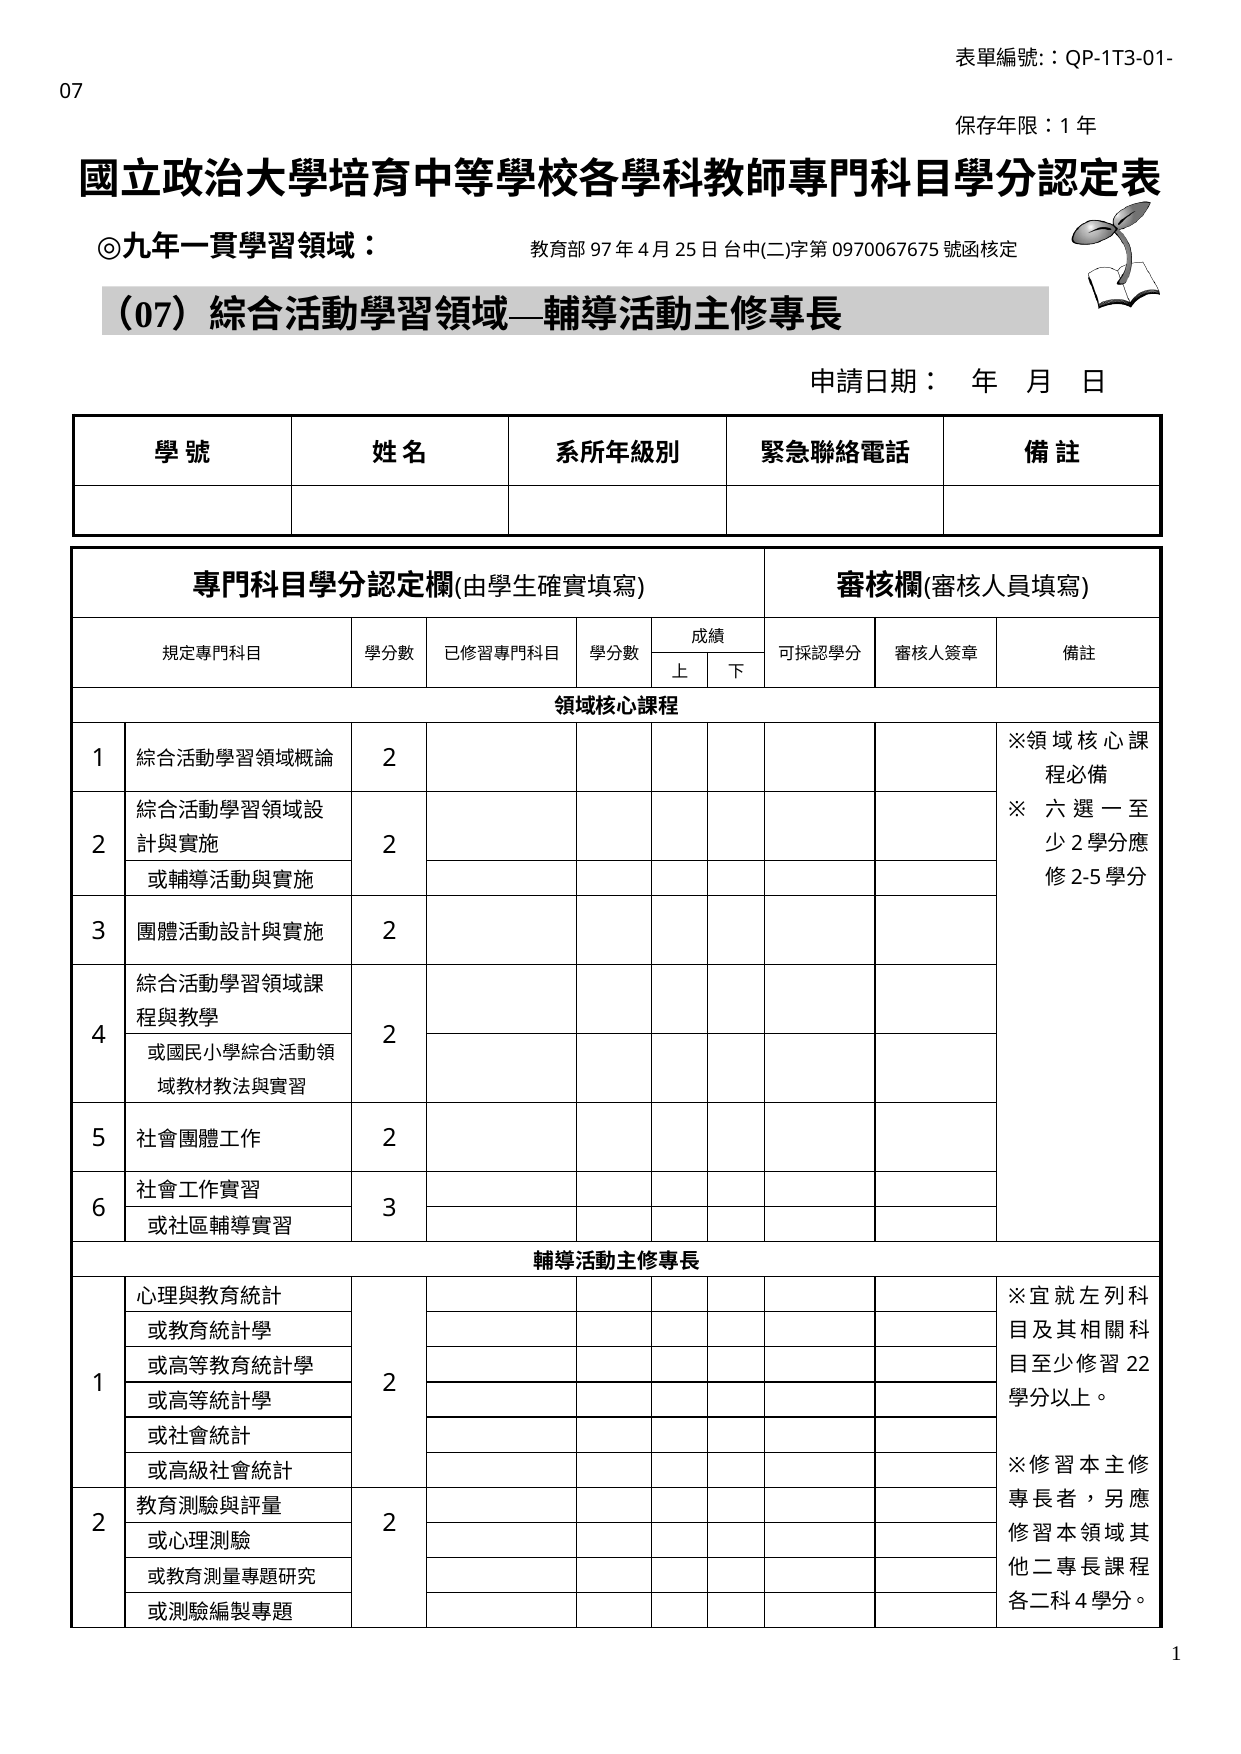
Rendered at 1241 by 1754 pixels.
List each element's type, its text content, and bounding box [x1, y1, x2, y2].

table_cell [427, 965, 576, 1033]
table_cell 3 [352, 1172, 426, 1241]
table_cell [577, 1488, 651, 1522]
table_cell 已修習專門科目 [427, 618, 576, 687]
table_cell [708, 1383, 764, 1416]
table_cell [876, 1558, 996, 1592]
table_cell 領域核心課程 [73, 688, 1159, 722]
table_cell [765, 965, 874, 1033]
table_cell [652, 1207, 707, 1241]
table_cell [427, 1312, 576, 1346]
table_cell [577, 861, 651, 895]
table_cell 或社會統計 [126, 1418, 351, 1452]
table_cell 或國民小學綜合活動領域教材教法與實習 [126, 1034, 351, 1102]
table_cell [427, 1277, 576, 1311]
table_cell [876, 792, 996, 860]
table_cell [765, 896, 874, 964]
table_cell 或心理測驗 [126, 1523, 351, 1557]
table_cell 4 [73, 965, 124, 1102]
table_cell 或測驗編製專題 [126, 1593, 351, 1627]
table_header 備 註 [944, 417, 1159, 484]
table_cell [577, 965, 651, 1033]
table_cell 3 [73, 896, 124, 964]
table_cell 2 [352, 1488, 426, 1627]
table_cell 6 [73, 1172, 124, 1241]
table_cell [765, 1277, 874, 1311]
table_cell [652, 965, 707, 1033]
table_header 專門科目學分認定欄(由學生確實填寫) [73, 549, 764, 617]
table_cell [876, 1347, 996, 1381]
table_cell 下 [708, 653, 764, 687]
table_cell [708, 1277, 764, 1311]
table_cell [427, 1207, 576, 1241]
table_cell 2 [73, 1488, 124, 1627]
table_cell [577, 1523, 651, 1557]
table_cell [427, 1172, 576, 1206]
table_cell [765, 1523, 874, 1557]
table_header 審核欄(審核人員填寫) [765, 549, 1159, 617]
table_header 緊急聯絡電話 [727, 417, 943, 484]
table_cell [427, 1523, 576, 1557]
table_cell [427, 861, 576, 895]
table_cell 心理與教育統計 [126, 1277, 351, 1311]
table_cell [652, 1593, 707, 1627]
table_cell 備註 [997, 618, 1159, 687]
table_cell [427, 1034, 576, 1102]
table_cell [876, 1103, 996, 1171]
table_cell 2 [352, 1277, 426, 1487]
table_cell [652, 1312, 707, 1346]
table_cell [876, 1488, 996, 1522]
table_cell [577, 1034, 651, 1102]
table_cell [708, 1523, 764, 1557]
table_header 系所年級別 [509, 417, 726, 484]
table_cell [876, 1523, 996, 1557]
text ◎九年一貫學習領域： 教育部97年4月25日 台中(二)字第0970067675號函核定 [59, 210, 1071, 278]
table_cell [652, 723, 707, 791]
table_cell [708, 1418, 764, 1452]
table_cell [708, 1347, 764, 1381]
table_cell [876, 861, 996, 895]
table_cell 1 [73, 1277, 124, 1487]
table_cell [427, 1103, 576, 1171]
table_cell [427, 1558, 576, 1592]
table_cell 或高等統計學 [126, 1383, 351, 1416]
table_cell [427, 1418, 576, 1452]
table_cell [708, 1312, 764, 1346]
text 國立政治大學培育中等學校各學科教師專門科目學分認定表 [59, 142, 1181, 210]
table_cell 教育測驗與評量 [126, 1488, 351, 1522]
table_cell 規定專門科目 [73, 618, 351, 687]
table_cell [75, 486, 291, 534]
table_cell 上 [652, 653, 707, 687]
table_cell [765, 1034, 874, 1102]
table_cell [765, 1593, 874, 1627]
table_cell [577, 1593, 651, 1627]
table_cell 或高等教育統計學 [126, 1347, 351, 1381]
table_cell [708, 1558, 764, 1592]
table_cell [577, 1383, 651, 1416]
table_cell [876, 965, 996, 1033]
table_cell 或高級社會統計 [126, 1453, 351, 1487]
table_cell [944, 486, 1159, 534]
table_cell [876, 896, 996, 964]
table_cell [652, 1453, 707, 1487]
table_cell [765, 1207, 874, 1241]
table_cell [427, 1383, 576, 1416]
table_cell 社會工作實習 [126, 1172, 351, 1206]
table_cell [708, 896, 764, 964]
text [1160, 210, 1181, 278]
table_cell [427, 1453, 576, 1487]
table_cell [427, 1347, 576, 1381]
table_cell [708, 1593, 764, 1627]
table_cell [577, 1172, 651, 1206]
table_cell [652, 1383, 707, 1416]
table_cell 綜合活動學習領域課程與教學 [126, 965, 351, 1033]
table_cell [765, 723, 874, 791]
table_cell [577, 723, 651, 791]
table_cell [577, 1277, 651, 1311]
table_cell [765, 1558, 874, 1592]
table_cell [652, 1418, 707, 1452]
table_cell [427, 1593, 576, 1627]
table_cell [708, 1453, 764, 1487]
text 保存年限：1 年 [59, 108, 1181, 142]
table_cell [876, 1312, 996, 1346]
table_cell [509, 486, 726, 534]
table_cell 綜合活動學習領域概論 [126, 723, 351, 791]
table_cell [708, 792, 764, 860]
table_cell 或社區輔導實習 [126, 1207, 351, 1241]
table_cell 2 [73, 792, 124, 895]
table_cell 2 [352, 896, 426, 964]
table_cell [765, 1453, 874, 1487]
table_cell [427, 723, 576, 791]
table_cell [652, 861, 707, 895]
table_cell [577, 792, 651, 860]
table_cell 社會團體工作 [126, 1103, 351, 1171]
table_cell 成績 [652, 618, 764, 652]
table_cell [765, 1488, 874, 1522]
table_cell [577, 1103, 651, 1171]
table_cell [652, 1523, 707, 1557]
table_cell [876, 1172, 996, 1206]
table_cell [652, 1034, 707, 1102]
table_cell [652, 1558, 707, 1592]
table_cell 輔導活動主修專長 [73, 1242, 1159, 1276]
table_cell [876, 1453, 996, 1487]
table_cell [652, 1172, 707, 1206]
table_cell 2 [352, 965, 426, 1102]
table_cell [427, 792, 576, 860]
table_cell [708, 1034, 764, 1102]
table_cell [708, 1172, 764, 1206]
table_cell [765, 1312, 874, 1346]
table_cell [652, 792, 707, 860]
table_cell [876, 1277, 996, 1311]
text 申請日期： 年 月 日 [759, 346, 1181, 413]
table_cell [577, 1418, 651, 1452]
table_cell [292, 486, 508, 534]
text （07）綜合活動學習領域 輔導活動主修專長 [97, 278, 1181, 346]
table_cell 或教育測量專題研究 [126, 1558, 351, 1592]
table_cell 或輔導活動與實施 [126, 861, 351, 895]
table_cell 學分數 [352, 618, 426, 687]
table_cell [577, 1558, 651, 1592]
table_cell [652, 1488, 707, 1522]
text 表單編號:：QP-1T3-01-07 [59, 40, 1181, 108]
table_cell [765, 792, 874, 860]
table_cell [765, 1103, 874, 1171]
table_cell [708, 861, 764, 895]
table_cell [765, 1418, 874, 1452]
table_cell [765, 1347, 874, 1381]
table_cell ※宜就左列科目及其相關科目至少修習22學分以上。 ※修習本主修專長者，另應修習本領域其他二專長課程各二科4學分。 [997, 1277, 1159, 1627]
table_cell [577, 1347, 651, 1381]
table_cell [876, 723, 996, 791]
table_cell [708, 1207, 764, 1241]
table_cell 2 [352, 1103, 426, 1171]
table_cell [577, 1453, 651, 1487]
table_cell 團體活動設計與實施 [126, 896, 351, 964]
table_cell [876, 1383, 996, 1416]
table_cell [652, 896, 707, 964]
table_cell 審核人簽章 [876, 618, 996, 687]
table_cell [652, 1103, 707, 1171]
table_cell [708, 1488, 764, 1522]
table_cell [708, 1103, 764, 1171]
table_cell [876, 1593, 996, 1627]
table_cell [577, 1312, 651, 1346]
table_cell [876, 1207, 996, 1241]
table_cell 綜合活動學習領域設計與實施 [126, 792, 351, 860]
table_cell 1 [73, 723, 124, 791]
table_cell [876, 1418, 996, 1452]
table_cell [652, 1347, 707, 1381]
table_cell [708, 723, 764, 791]
table_cell [708, 965, 764, 1033]
table_cell 可採認學分 [765, 618, 874, 687]
table_cell 5 [73, 1103, 124, 1171]
table_header 姓 名 [292, 417, 508, 484]
table_cell [427, 1488, 576, 1522]
table_header 學 號 [75, 417, 291, 484]
table_cell [765, 861, 874, 895]
table_cell [765, 1172, 874, 1206]
table_cell [765, 1383, 874, 1416]
table_cell [577, 896, 651, 964]
table_cell 學分數 [577, 618, 651, 687]
table_cell [876, 1034, 996, 1102]
table_cell [652, 1277, 707, 1311]
table_cell [427, 896, 576, 964]
table_cell 2 [352, 723, 426, 791]
table_cell 2 [352, 792, 426, 895]
table_cell [577, 1207, 651, 1241]
table_cell 領域核心課程必備 六選一至少2學分應修2-5學分 [997, 723, 1159, 1241]
table_cell 或教育統計學 [126, 1312, 351, 1346]
table_cell [727, 486, 943, 534]
